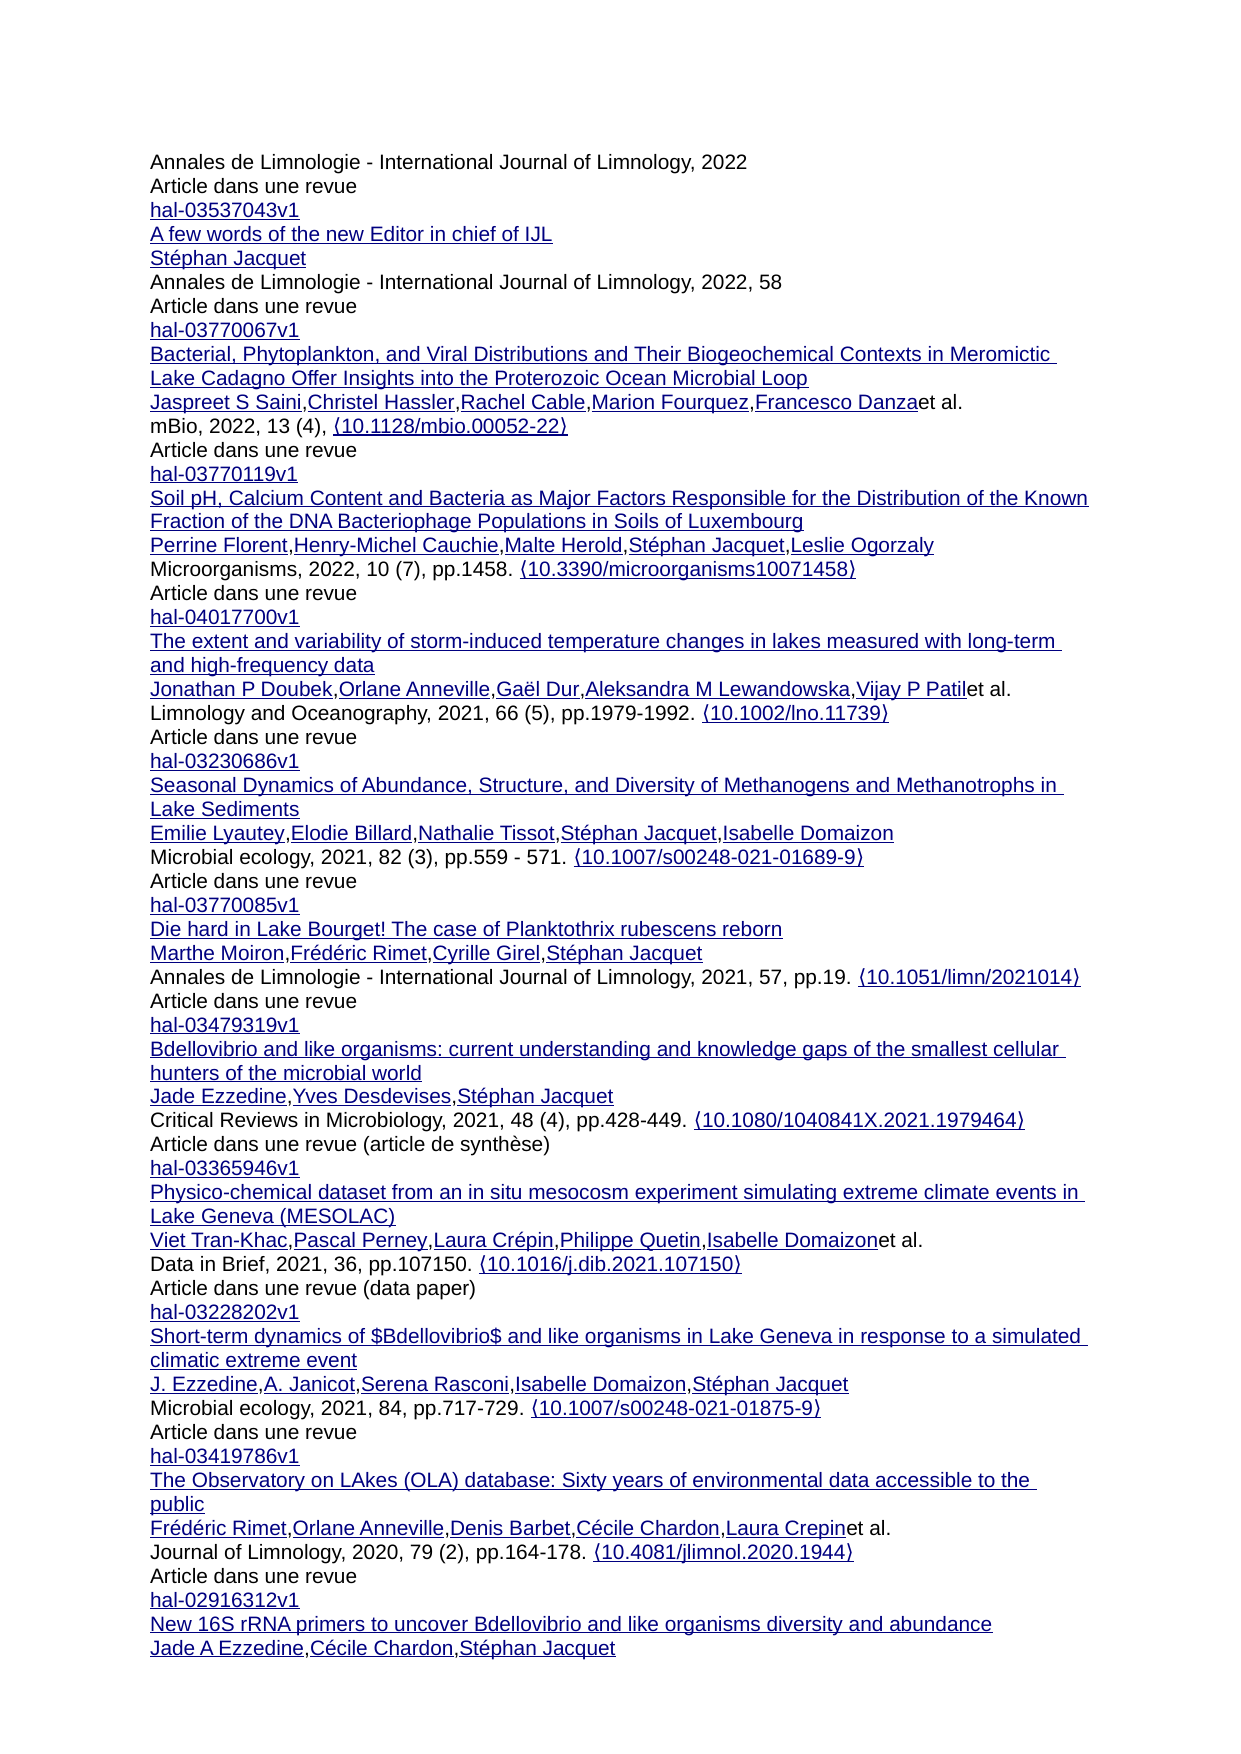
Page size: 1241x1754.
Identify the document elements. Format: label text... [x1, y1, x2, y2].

table_cell Seasonal Dynamics of Abundance, Structure, and Diversity of Methanogens and Methanotrophs in Lake Sediments Emilie Lyautey,Elodie Billard,Nathalie Tissot,Stéphan Jacquet,Isabelle Domaizon Microbial ecology, 2021, 82 (3), pp.559 - 571. ⟨10.1007/s00248-021-01689-9⟩ Article dans une revue hal-03770085v1 [150, 773, 1090, 917]
table_cell New 16S rRNA primers to uncover Bdellovibrio and like organisms diversity and abundance Jade A Ezzedine,Cécile Chardon,Stéphan Jacquet [150, 1611, 1090, 1659]
table_cell The Observatory on LAkes (OLA) database: Sixty years of environmental data accessible to the public Frédéric Rimet,Orlane Anneville,Denis Barbet,Cécile Chardon,Laura Crepinet al. Journal of Limnology, 2020, 79 (2), pp.164-178. ⟨10.4081/jlimnol.2020.1944⟩ Article dans une revue hal-02916312v1 [150, 1468, 1090, 1611]
table_cell Annales de Limnologie - International Journal of Limnology, 2022 Article dans une revue hal-03537043v1 [150, 150, 1090, 222]
table_cell Physico-chemical dataset from an in situ mesocosm experiment simulating extreme climate events in Lake Geneva (MESOLAC) Viet Tran-Khac,Pascal Perney,Laura Crépin,Philippe Quetin,Isabelle Domaizonet al. Data in Brief, 2021, 36, pp.107150. ⟨10.1016/j.dib.2021.107150⟩ Article dans une revue (data paper) hal-03228202v1 [150, 1180, 1090, 1324]
table_cell Bdellovibrio and like organisms: current understanding and knowledge gaps of the smallest cellular hunters of the microbial world Jade Ezzedine,Yves Desdevises,Stéphan Jacquet Critical Reviews in Microbiology, 2021, 48 (4), pp.428-449. ⟨10.1080/1040841X.2021.1979464⟩ Article dans une revue (article de synthèse) hal-03365946v1 [150, 1036, 1090, 1180]
table_cell Soil pH, Calcium Content and Bacteria as Major Factors Responsible for the Distribution of the Known Fraction of the DNA Bacteriophage Populations in Soils of Luxembourg Perrine Florent,Henry-Michel Cauchie,Malte Herold,Stéphan Jacquet,Leslie Ogorzaly Microorganisms, 2022, 10 (7), pp.1458. ⟨10.3390/microorganisms10071458⟩ Article dans une revue hal-04017700v1 [150, 485, 1090, 629]
table_cell Bacterial, Phytoplankton, and Viral Distributions and Their Biogeochemical Contexts in Meromictic Lake Cadagno Offer Insights into the Proterozoic Ocean Microbial Loop Jaspreet S Saini,Christel Hassler,Rachel Cable,Marion Fourquez,Francesco Danzaet al. mBio, 2022, 13 (4), ⟨10.1128/mbio.00052-22⟩ Article dans une revue hal-03770119v1 [150, 342, 1090, 485]
table_cell The extent and variability of storm‐induced temperature changes in lakes measured with long‐term and high‐frequency data Jonathan P Doubek,Orlane Anneville,Gaël Dur,Aleksandra M Lewandowska,Vijay P Patilet al. Limnology and Oceanography, 2021, 66 (5), pp.1979-1992. ⟨10.1002/lno.11739⟩ Article dans une revue hal-03230686v1 [150, 629, 1090, 773]
table_cell Short-term dynamics of $Bdellovibrio$ and like organisms in Lake Geneva in response to a simulated climatic extreme event J. Ezzedine,A. Janicot,Serena Rasconi,Isabelle Domaizon,Stéphan Jacquet Microbial ecology, 2021, 84, pp.717-729. ⟨10.1007/s00248-021-01875-9⟩ Article dans une revue hal-03419786v1 [150, 1324, 1090, 1468]
table_cell A few words of the new Editor in chief of IJL Stéphan Jacquet Annales de Limnologie - International Journal of Limnology, 2022, 58 Article dans une revue hal-03770067v1 [150, 222, 1090, 342]
table_cell Die hard in Lake Bourget! The case of Planktothrix rubescens reborn Marthe Moiron,Frédéric Rimet,Cyrille Girel,Stéphan Jacquet Annales de Limnologie - International Journal of Limnology, 2021, 57, pp.19. ⟨10.1051/limn/2021014⟩ Article dans une revue hal-03479319v1 [150, 917, 1090, 1036]
